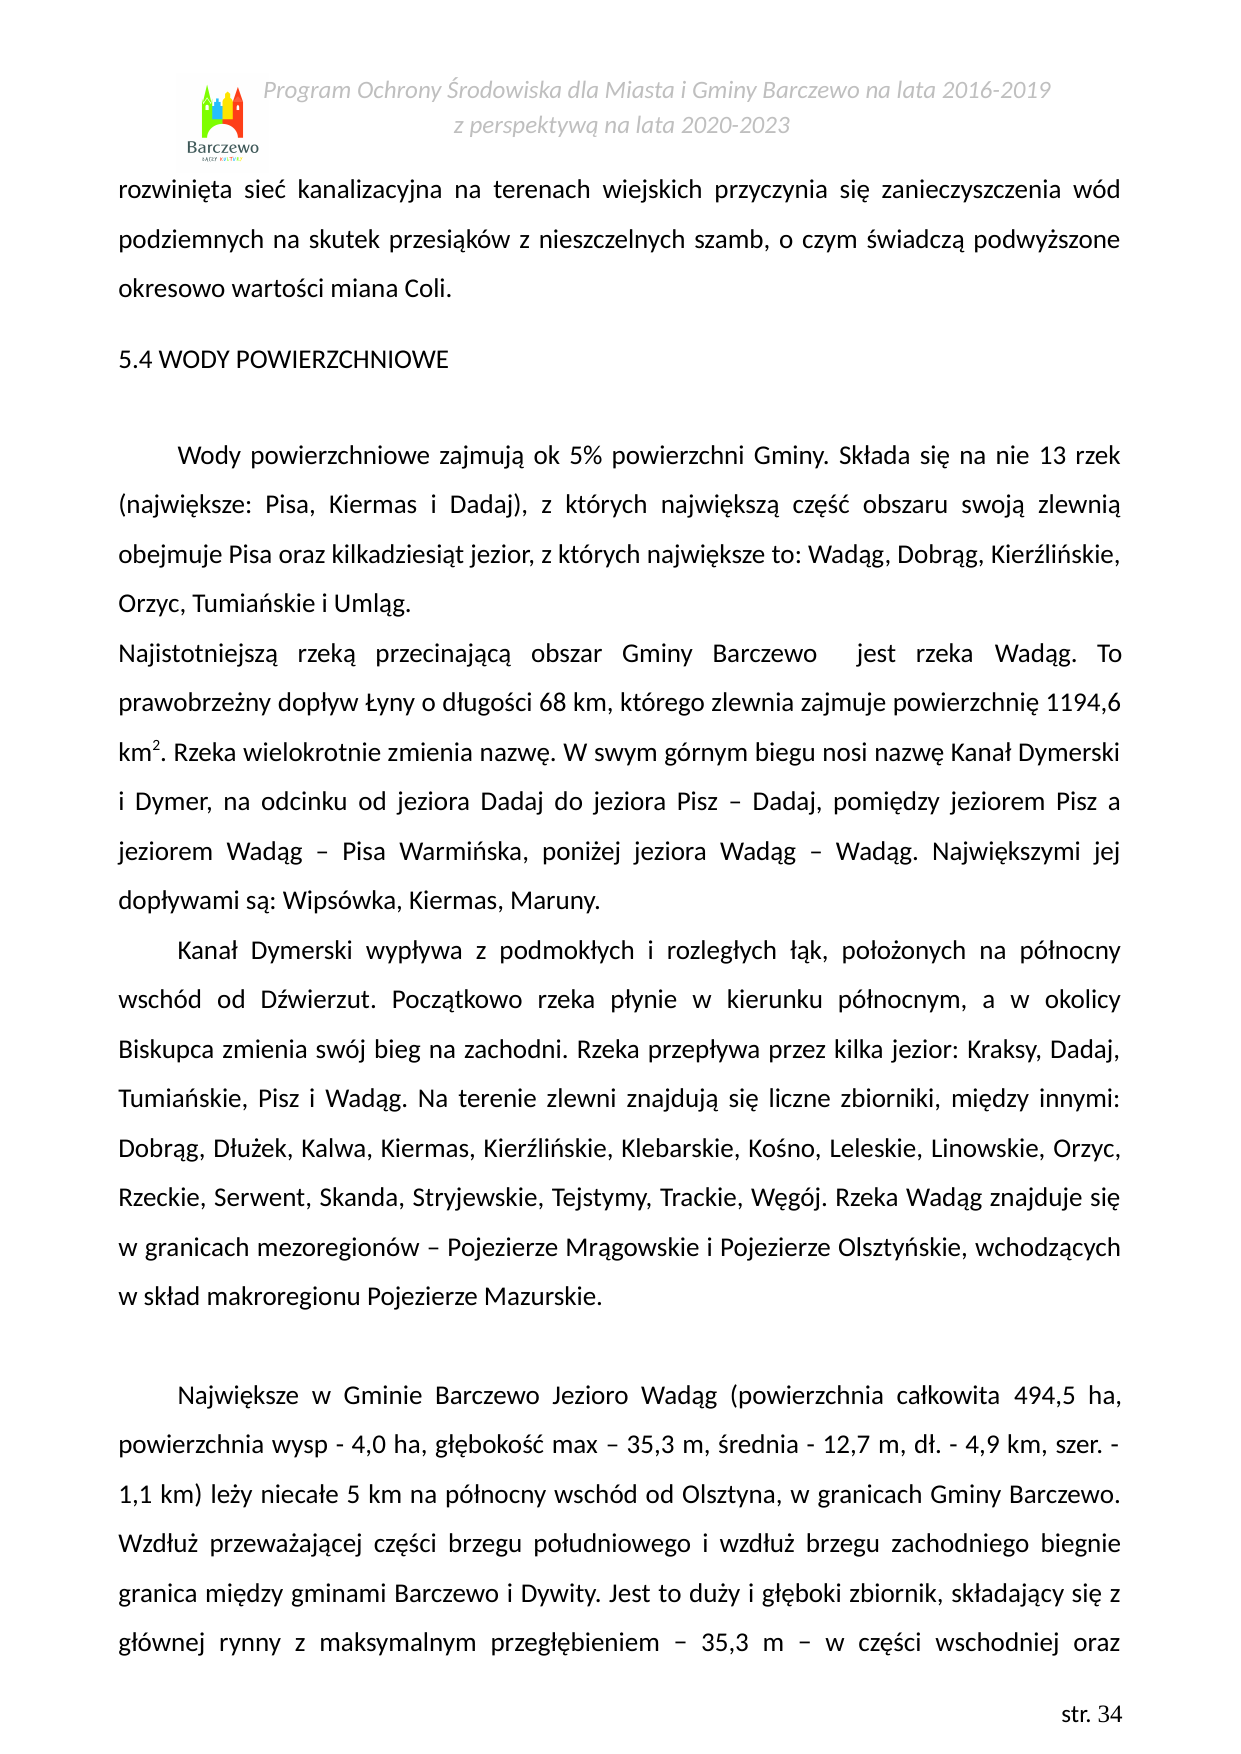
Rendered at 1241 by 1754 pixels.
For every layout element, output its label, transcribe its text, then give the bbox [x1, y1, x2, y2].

text Kanał Dymerski wypływa z podmokłych i rozległych łąk, położonych na północny wschód od Dźwierzut. Początkowo rzeka płynie w kierunku północnym, a w okolicy Biskupca zmienia swój bieg na zachodni. Rzeka przepływa przez kilka jezior: Kraksy, Dadaj, Tumiańskie, Pisz i Wadąg. Na terenie zlewni znajdują się liczne zbiorniki, między innymi: Dobrąg, Dłużek, Kalwa, Kiermas, Kierźlińskie, Klebarskie, Kośno, Leleskie, Linowskie, Orzyc, Rzeckie, Serwent, Skanda, Stryjewskie, Tejstymy, Trackie, Węgój. Rzeka Wadąg znajduje się w granicach mezoregionów – Pojezierze Mrągowskie i Pojezierze Olsztyńskie, wchodzących w skład makroregionu Pojezierze Mazurskie. [118, 933, 1122, 1312]
picture [175, 73, 270, 173]
subtitle 5.4 WODY POWIERZCHNIOWE [118, 342, 1122, 375]
text Największe w Gminie Barczewo Jezioro Wadąg (powierzchnia całkowita 494,5 ha, powierzchnia wysp - 4,0 ha, głębokość max – 35,3 m, średnia - 12,7 m, dł. - 4,9 km, szer. - 1,1 km) leży niecałe 5 km na północny wschód od Olsztyna, w granicach Gminy Barczewo. Wzdłuż przeważającej części brzegu południowego i wzdłuż brzegu zachodniego biegnie granica między gminami Barczewo i Dywity. Jest to duży i głęboki zbiornik, składający się z głównej rynny z maksymalnym przegłębieniem − 35,3 m − w części wschodniej oraz [118, 1378, 1122, 1658]
text Wody powierzchniowe zajmują ok 5% powierzchni Gminy. Składa się na nie 13 rzek (największe: Pisa, Kiermas i Dadaj), z których największą część obszaru swoją zlewnią obejmuje Pisa oraz kilkadziesiąt jezior, z których największe to: Wadąg, Dobrąg, Kierźlińskie, Orzyc, Tumiańskie i Umląg. [118, 438, 1122, 619]
text Najistotniejszą rzeką przecinającą obszar Gminy Barczewo jest rzeka Wadąg. To prawobrzeżny dopływ Łyny o długości 68 km, którego zlewnia zajmuje powierzchnię 1194,6 km2. Rzeka wielokrotnie zmienia nazwę. W swym górnym biegu nosi nazwę Kanał Dymerski i Dymer, na odcinku od jeziora Dadaj do jeziora Pisz – Dadaj, pomiędzy jeziorem Pisz a jeziorem Wadąg – Pisa Warmińska, poniżej jeziora Wadąg – Wadąg. Największymi jej dopływami są: Wipsówka, Kiermas, Maruny. [118, 636, 1122, 916]
text rozwinięta sieć kanalizacyjna na terenach wiejskich przyczynia się zanieczyszczenia wód podziemnych na skutek przesiąków z nieszczelnych szamb, o czym świadczą podwyższone okresowo wartości miana Coli. [118, 173, 1122, 304]
